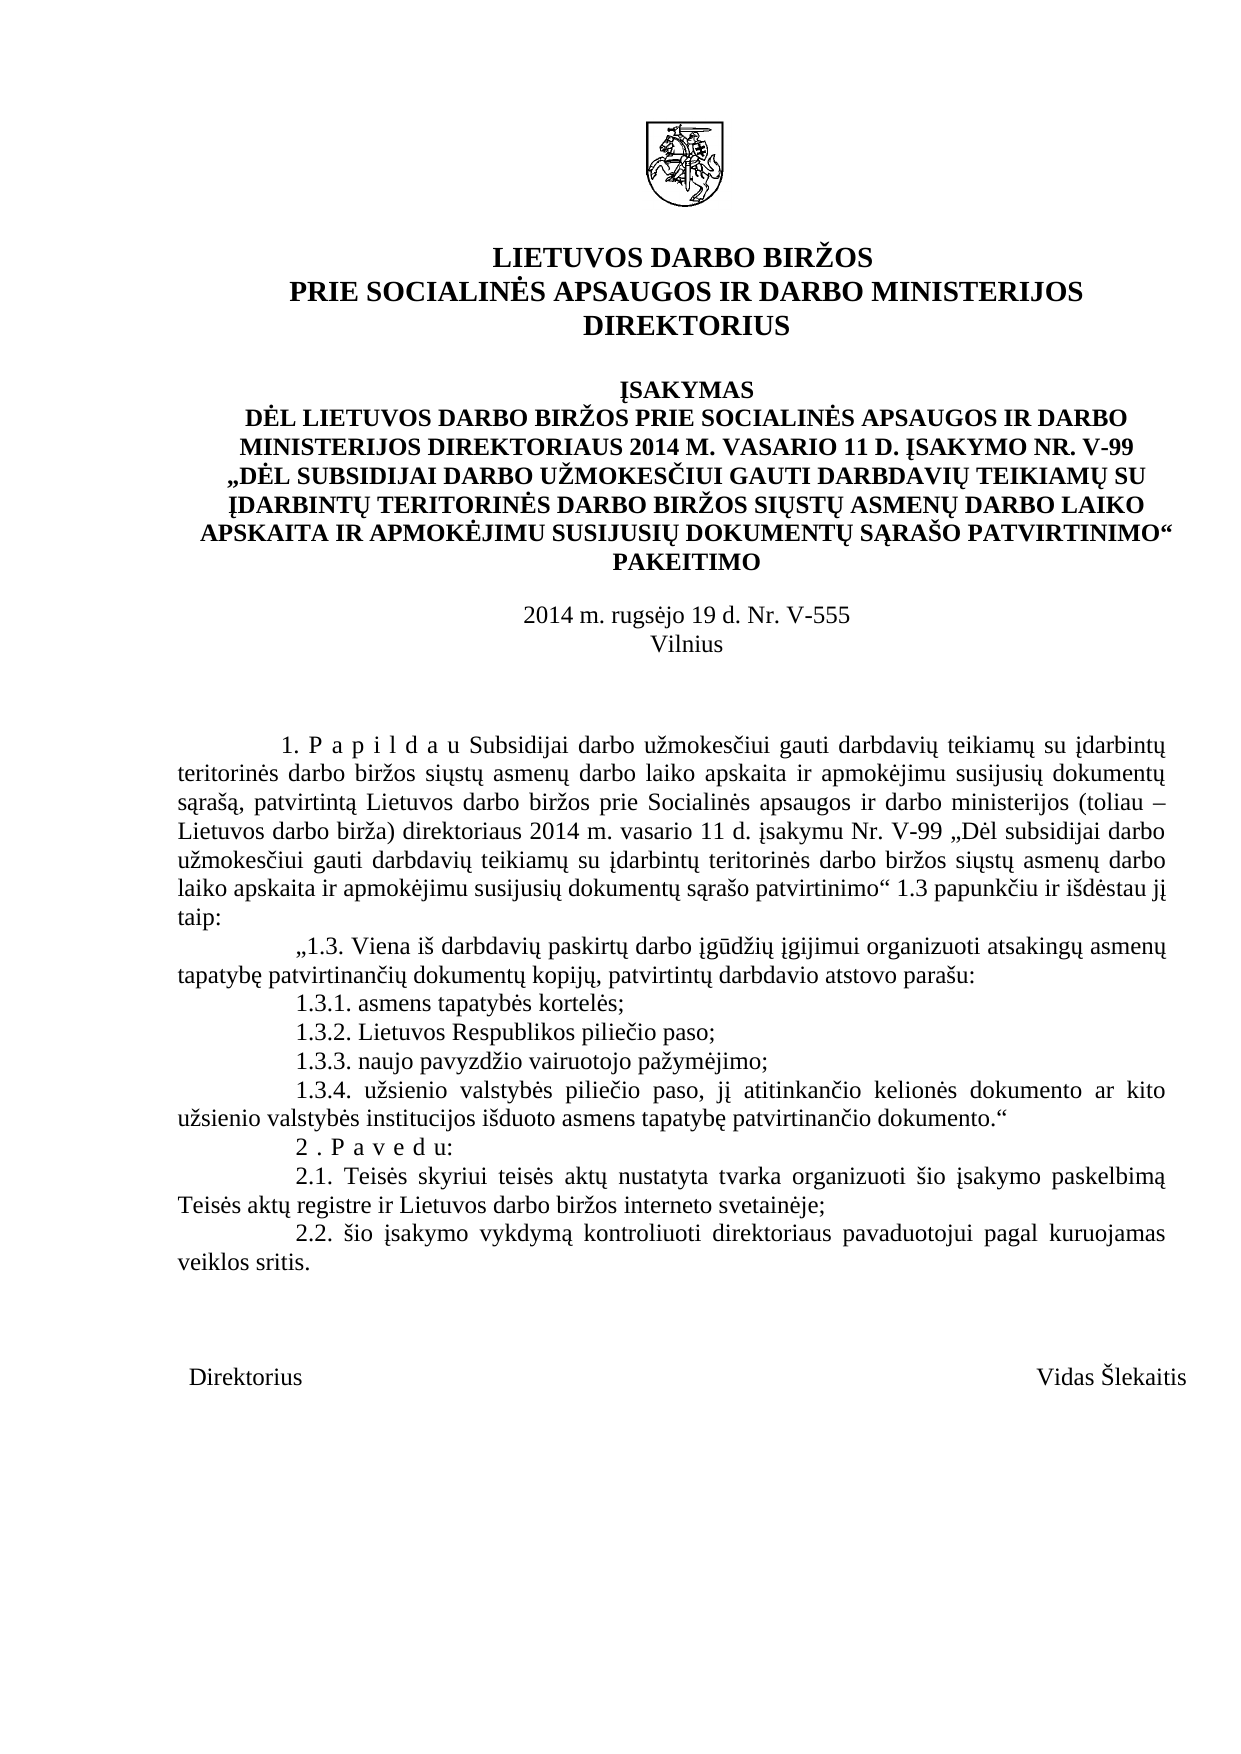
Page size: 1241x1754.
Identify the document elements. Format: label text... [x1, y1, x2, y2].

text 1.3.2. Lietuvos Respublikos piliečio paso; [177, 1017, 1167, 1046]
text 1. P a p i l d a u Subsidijai darbo užmokesčiui gauti darbdavių teikiamų su įdarbintų teritorinės darbo biržos siųstų asmenų darbo laiko apskaita ir apmokėjimu susijusių dokumentų sąrašą, patvirtintą Lietuvos darbo biržos prie Socialinės apsaugos ir darbo ministerijos (toliau – Lietuvos darbo birža) direktoriaus 2014 m. vasario 11 d. įsakymu Nr. V-99 „Dėl subsidijai darbo užmokesčiui gauti darbdavių teikiamų su įdarbintų teritorinės darbo biržos siųstų asmenų darbo laiko apskaita ir apmokėjimu susijusių dokumentų sąrašo patvirtinimo“ 1.3 papunkčiu ir išdėstau jį taip: [177, 730, 1167, 931]
text prie socialinės apsaugos ir darbo ministerijos [177, 274, 1196, 308]
text ĮSAKYMAS [177, 375, 1196, 403]
text 1.3.4. užsienio valstybės piliečio paso, jį atitinkančio kelionės dokumento ar kito užsienio valstybės institucijos išduoto asmens tapatybę patvirtinančio dokumento.“ [177, 1075, 1167, 1132]
text 2014 m. rugsėjo 19 d. Nr. V-555 [177, 600, 1196, 629]
text „DĖL SUBSIDIJAI DARBO UŽMOKESČIUI GAUTI DARBDAVIŲ TEIKIAMŲ SU ĮDARBINTŲ TERITORINĖS DARBO BIRŽOS SIŲSTŲ ASMENŲ DARBO LAIKO APSKAITA IR APMOKĖJIMU SUSIJUSIŲ DOKUMENTŲ SĄRAŠO PATVIRTINIMO“ PAKEITIMO [177, 461, 1196, 576]
text Direktorius Vidas Šlekaitis [177, 1362, 1196, 1391]
text 2.1. Teisės skyriui teisės aktų nustatyta tvarka organizuoti šio įsakymo paskelbimą Teisės aktų registre ir Lietuvos darbo biržos interneto svetainėje; [177, 1161, 1167, 1218]
text DĖL Lietuvos darbo biržos prie Socialinės apsaugos ir darbo ministerijos direktoriaus 2014 m. VASARIO 11 d. įsakymo nr. v-99 [177, 403, 1196, 461]
text DIREKTORIUS [177, 308, 1196, 341]
text 1.3.1. asmens tapatybės kortelės; [177, 988, 1167, 1017]
text 2.Pavedu: [177, 1132, 1167, 1161]
text 1.3.3. naujo pavyzdžio vairuotojo pažymėjimo; [177, 1046, 1167, 1075]
text Vilnius [177, 629, 1196, 657]
text 2.2. šio įsakymo vykdymą kontroliuoti direktoriaus pavaduotojui pagal kuruojamas veiklos sritis. [177, 1218, 1167, 1276]
text „1.3. Viena iš darbdavių paskirtų darbo įgūdžių įgijimui organizuoti atsakingų asmenų tapatybę patvirtinančių dokumentų kopijų, patvirtintų darbdavio atstovo parašu: [177, 931, 1167, 988]
text LIETUVOS DARBO BIRŽOS [177, 241, 1196, 274]
